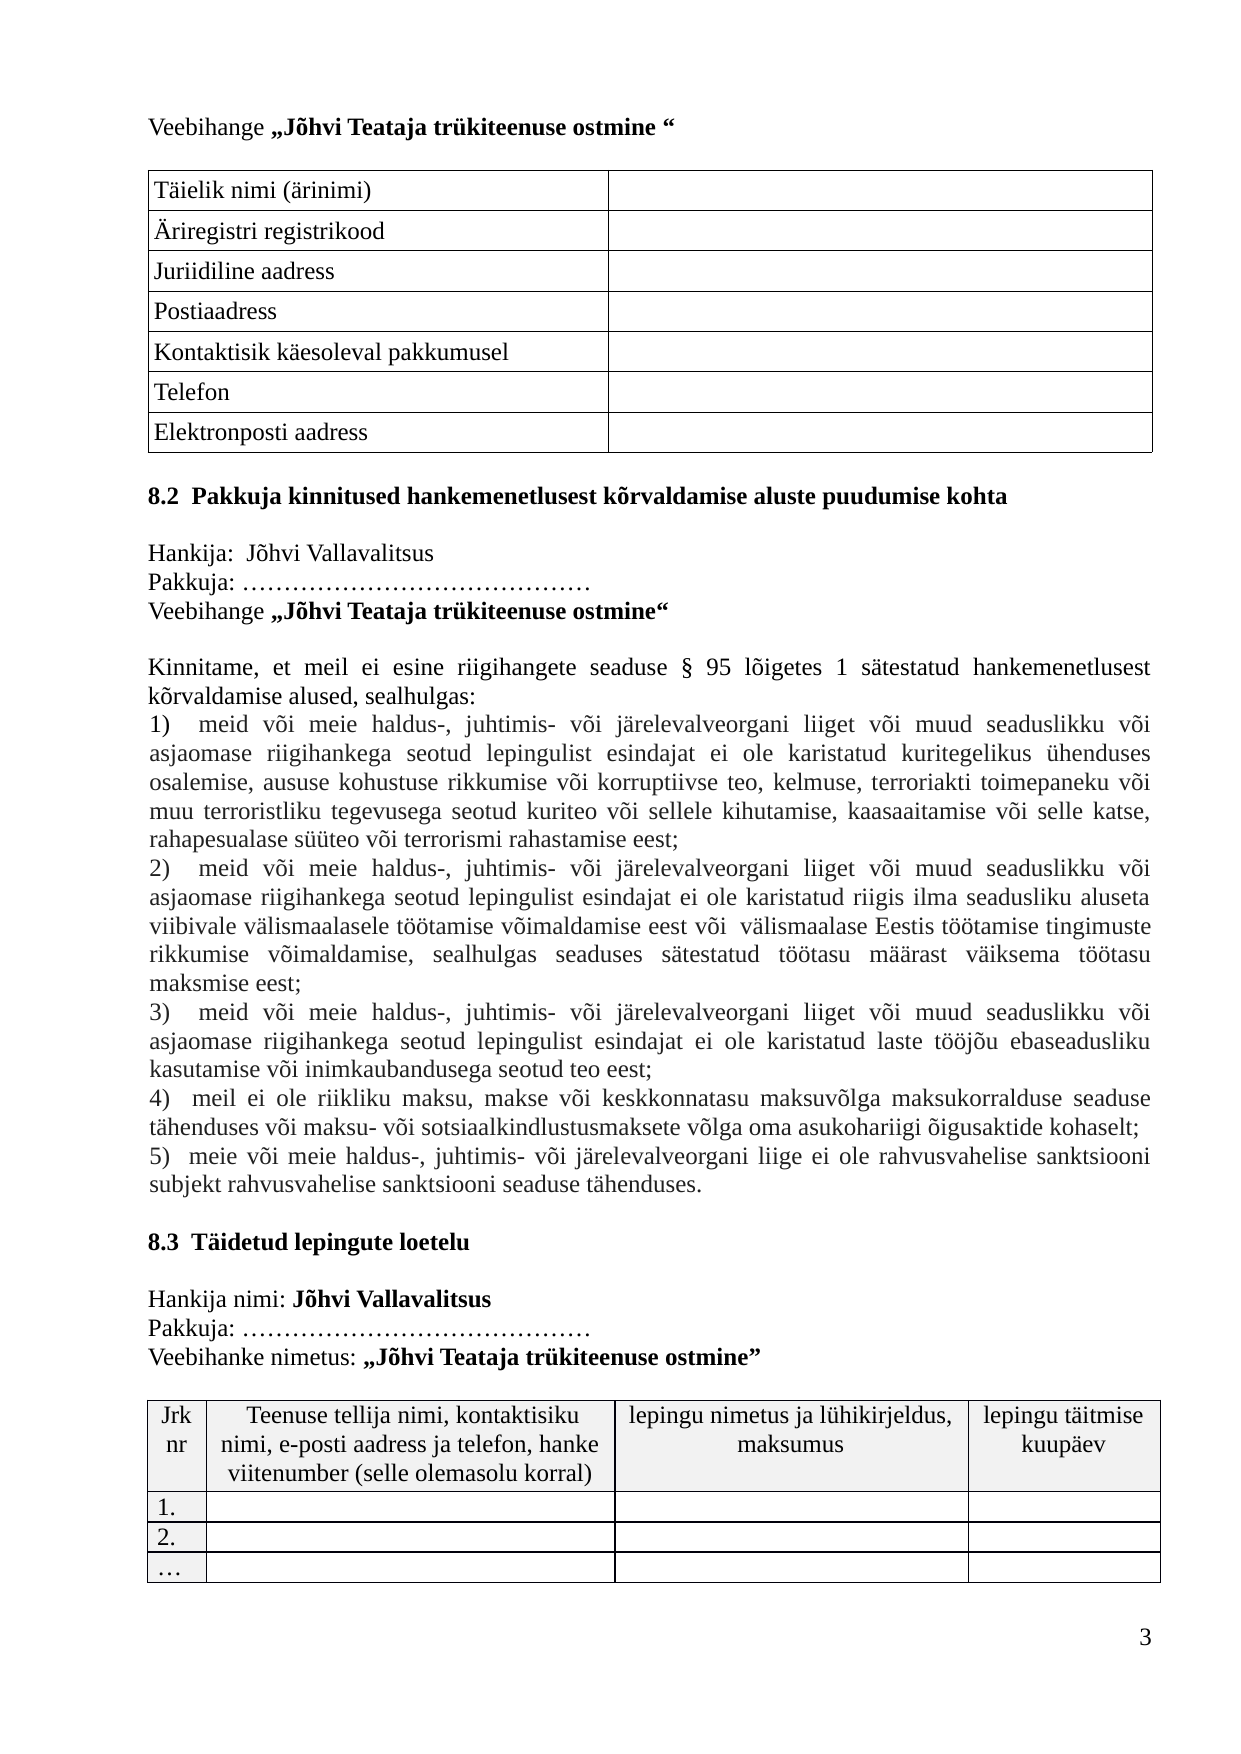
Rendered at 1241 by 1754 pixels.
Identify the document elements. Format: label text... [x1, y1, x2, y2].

text 8.3 Täidetud lepingute loetelu [148, 1227, 1152, 1256]
text Veebihanke nimetus: „Jõhvi Teataja trükiteenuse ostmine” [148, 1342, 1152, 1371]
text Pakkuja: …………………………………… [148, 1313, 1152, 1342]
text Kinnitame, et meil ei esine riigihangete seaduse § 95 lõigetes 1 sätestatud hankemenetlusest kõrvaldamise alused, sealhulgas: [148, 652, 1152, 709]
text Hankija: Jõhvi Vallavalitsus [148, 538, 1152, 567]
text Hankija nimi: Jõhvi Vallavalitsus [148, 1284, 1152, 1313]
text 1) meid või meie haldus-, juhtimis- või järelevalveorgani liiget või muud seaduslikku või asjaomase riigihankega seotud lepingulist esindajat ei ole karistatud kuritegelikus ühenduses osalemise, aususe kohustuse rikkumise või korruptiivse teo, kelmuse, terroriakti toimepaneku või muu terroristliku tegevusega seotud kuriteo või sellele kihutamise, kaasaaitamise või selle katse, rahapesualase süüteo või terrorismi rahastamise eest; [149, 709, 1152, 853]
table_cell [609, 211, 1152, 250]
table_header lepingu täitmise kuupäev [969, 1401, 1160, 1491]
table_cell [969, 1523, 1160, 1551]
table_cell Juriidiline aadress [149, 251, 608, 291]
text Veebihange „Jõhvi Teataja trükiteenuse ostmine“ [148, 596, 1152, 624]
table_cell Äriregistri registrikood [149, 211, 608, 250]
text Veebihange „Jõhvi Teataja trükiteenuse ostmine “ [148, 112, 1152, 141]
table_cell [609, 332, 1152, 371]
table_cell [616, 1492, 968, 1521]
table_header lepingu nimetus ja lühikirjeldus, maksumus [616, 1401, 968, 1491]
table_cell [207, 1553, 614, 1582]
table_cell 1. [148, 1492, 206, 1521]
table_header Jrk nr [148, 1401, 206, 1491]
table_cell 2. [148, 1523, 206, 1551]
table_cell Postiaadress [149, 292, 608, 331]
table_cell [609, 251, 1152, 291]
table_cell [616, 1523, 968, 1551]
table_cell [609, 292, 1152, 331]
text 5) meie või meie haldus-, juhtimis- või järelevalveorgani liige ei ole rahvusvahelise sanktsiooni subjekt rahvusvahelise sanktsiooni seaduse tähenduses. [149, 1141, 1152, 1198]
table_cell [207, 1492, 614, 1521]
table_cell … [148, 1553, 206, 1582]
text Pakkuja: …………………………………… [148, 567, 1152, 596]
table_cell [207, 1523, 614, 1551]
table_header Teenuse tellija nimi, kontaktisiku nimi, e-posti aadress ja telefon, hanke viitenumber (selle olemasolu korral) [207, 1401, 614, 1491]
table_header Täielik nimi (ärinimi) [149, 171, 608, 210]
text 2) meid või meie haldus-, juhtimis- või järelevalveorgani liiget või muud seaduslikku või asjaomase riigihankega seotud lepingulist esindajat ei ole karistatud riigis ilma seadusliku aluseta viibivale välismaalasele töötamise võimaldamise eest või välismaalase Eestis töötamise tingimuste rikkumise võimaldamise, sealhulgas seaduses sätestatud töötasu määrast väiksema töötasu maksmise eest; [149, 853, 1152, 997]
table_header [609, 171, 1152, 210]
table_cell [616, 1553, 968, 1582]
table_cell [609, 372, 1152, 412]
text 8.2 Pakkuja kinnitused hankemenetlusest kõrvaldamise aluste puudumise kohta [148, 481, 1152, 509]
table_cell [609, 413, 1152, 452]
table_cell [969, 1492, 1160, 1521]
table_cell Telefon [149, 372, 608, 412]
text 3) meid või meie haldus-, juhtimis- või järelevalveorgani liiget või muud seaduslikku või asjaomase riigihankega seotud lepingulist esindajat ei ole karistatud laste tööjõu ebaseadusliku kasutamise või inimkaubandusega seotud teo eest; [149, 997, 1152, 1083]
table_cell Kontaktisik käesoleval pakkumusel [149, 332, 608, 371]
table_cell Elektronposti aadress [149, 413, 608, 452]
text 4) meil ei ole riikliku maksu, makse või keskkonnatasu maksuvõlga maksukorralduse seaduse tähenduses või maksu- või sotsiaalkindlustusmaksete võlga oma asukohariigi õigusaktide kohaselt; [149, 1083, 1152, 1141]
table_cell [969, 1553, 1160, 1582]
